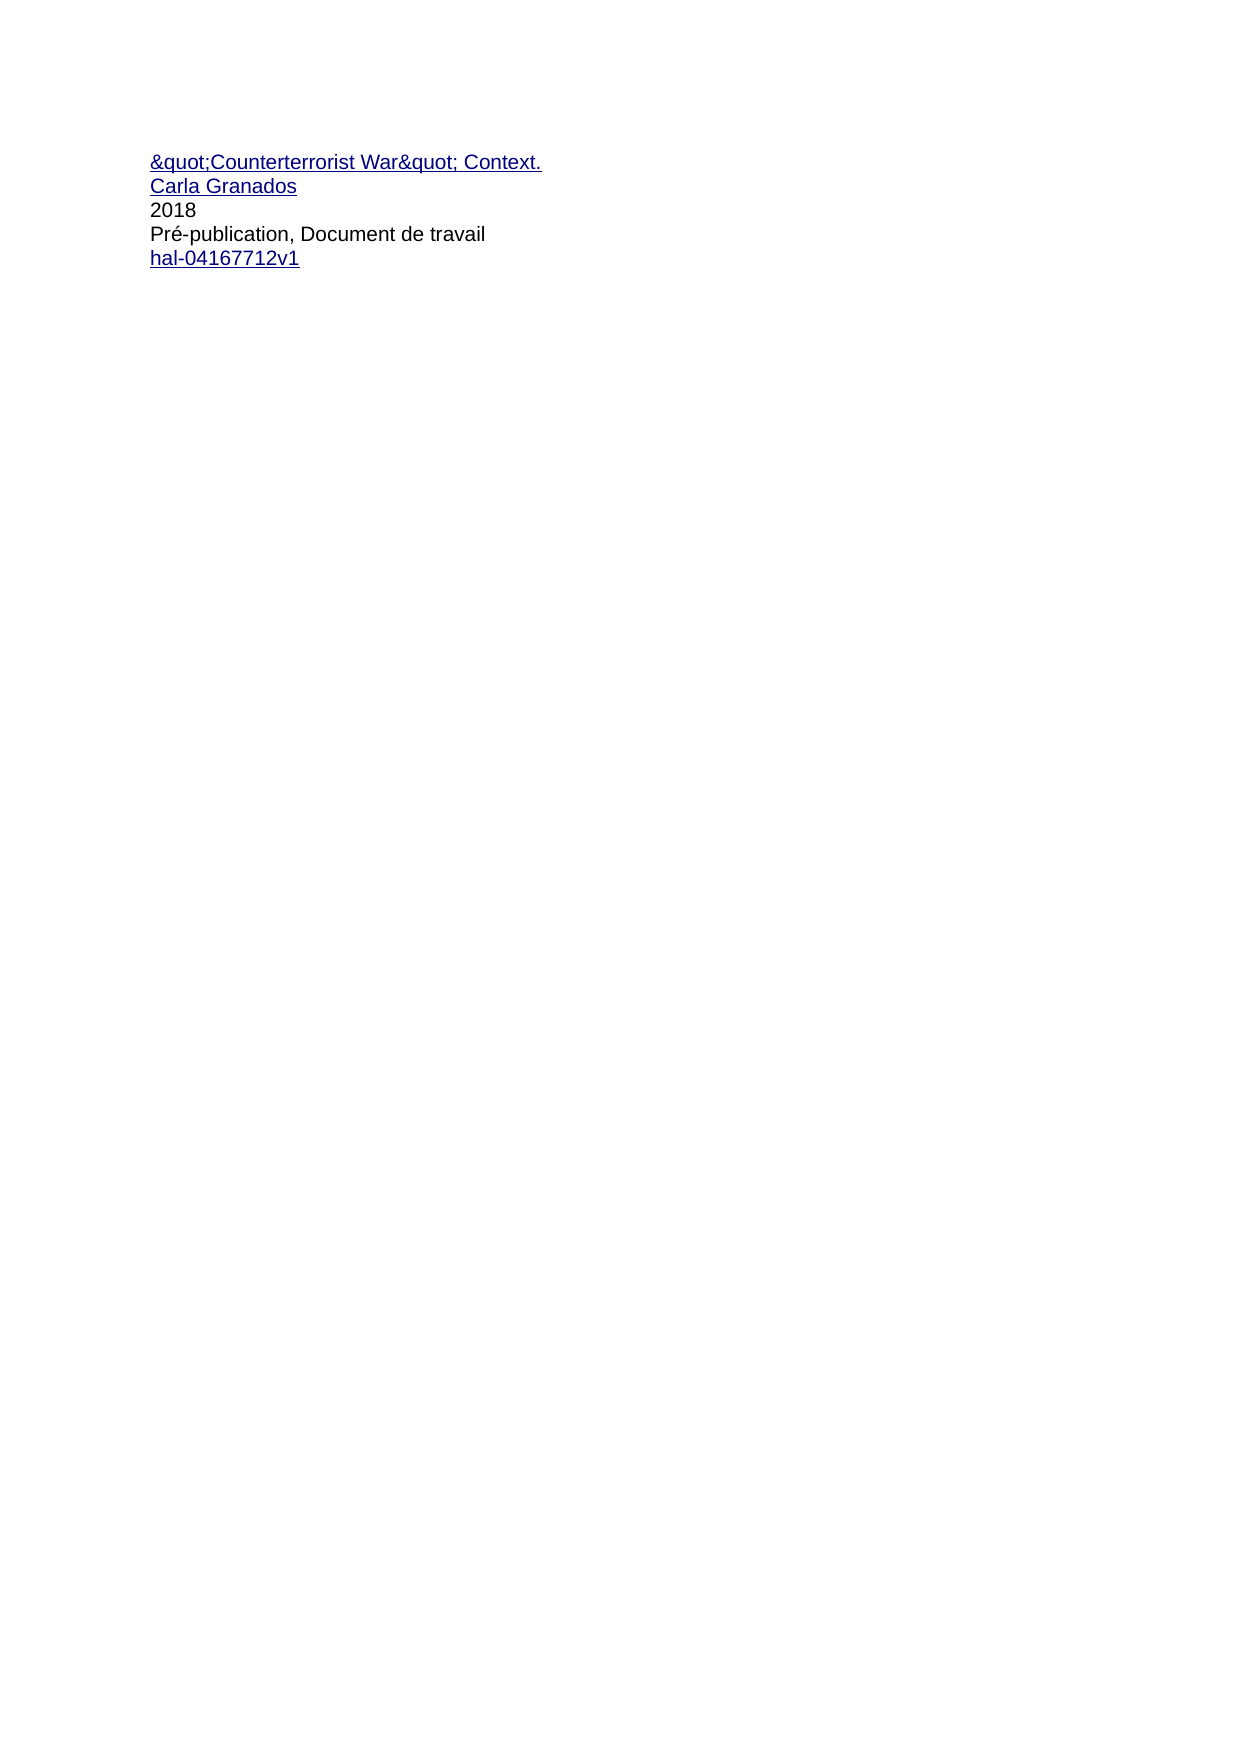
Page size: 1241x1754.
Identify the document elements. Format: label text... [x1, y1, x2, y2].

table_cell Militarization and political culture in Peru. Indigenous Military Nationalism in the Post-&quot;Counterterrorist War&quot; Context. Carla Granados 2018 Pré-publication, Document de travail hal-04167712v1 [150, 150, 1090, 270]
